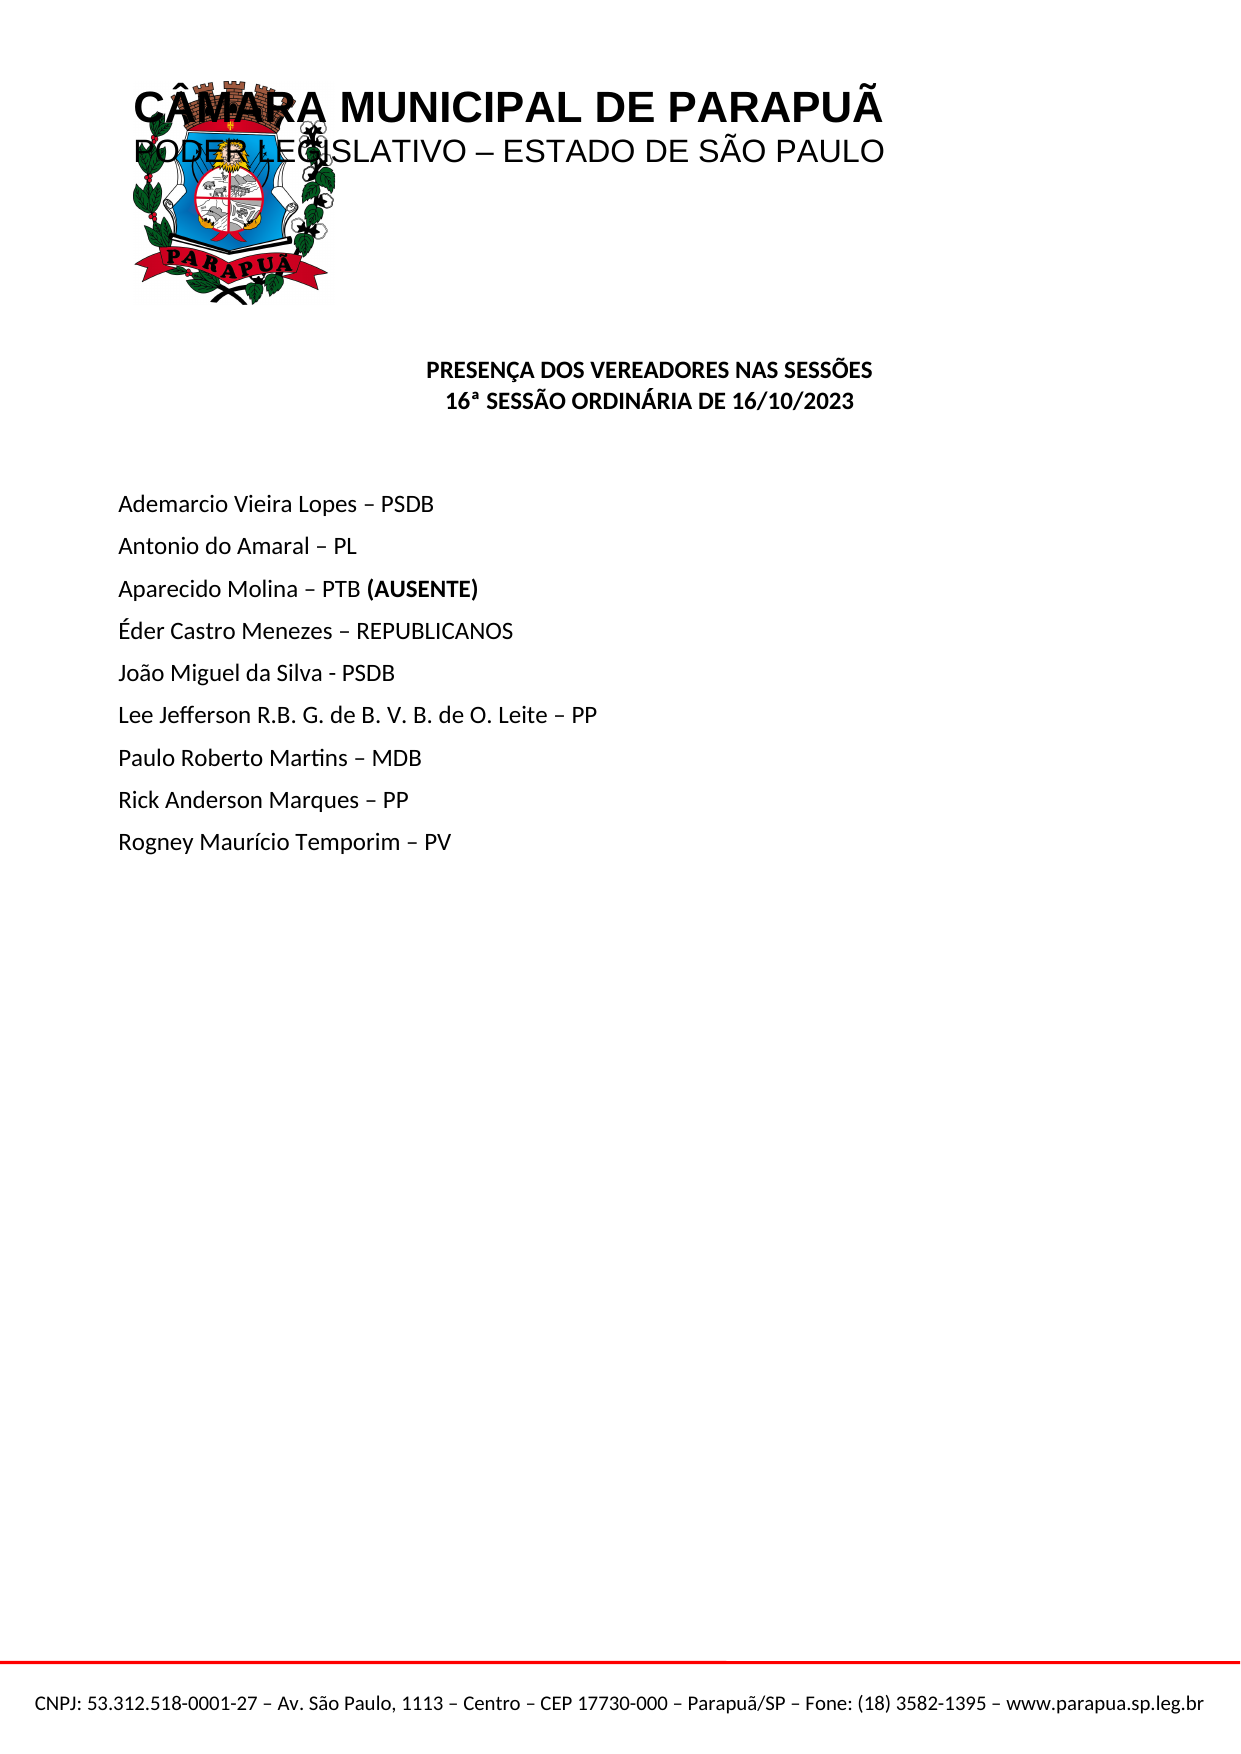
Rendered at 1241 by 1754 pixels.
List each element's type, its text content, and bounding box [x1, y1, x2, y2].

text Rick Anderson Marques – PP [118, 784, 679, 815]
text Lee Jefferson R.B. G. de B. V. B. de O. Leite – PP [118, 700, 1181, 730]
text Ademarcio Vieira Lopes – PSDB [118, 488, 1181, 519]
text João Miguel da Silva - PSDB [118, 657, 1181, 688]
picture [133, 81, 336, 305]
text Rogney Maurício Temporim – PV [118, 827, 679, 857]
text Aparecido Molina – PTB (AUSENTE) [118, 573, 1181, 603]
text PRESENÇA DOS VEREADORES NAS SESSÕES [118, 354, 1181, 385]
text Éder Castro Menezes – REPUBLICANOS [118, 615, 1181, 646]
text 16ª SESSÃO ORDINÁRIA DE 16/10/2023 [118, 385, 1181, 415]
text Antonio do Amaral – PL [118, 531, 1181, 561]
text Paulo Roberto Martins – MDB [118, 742, 679, 772]
